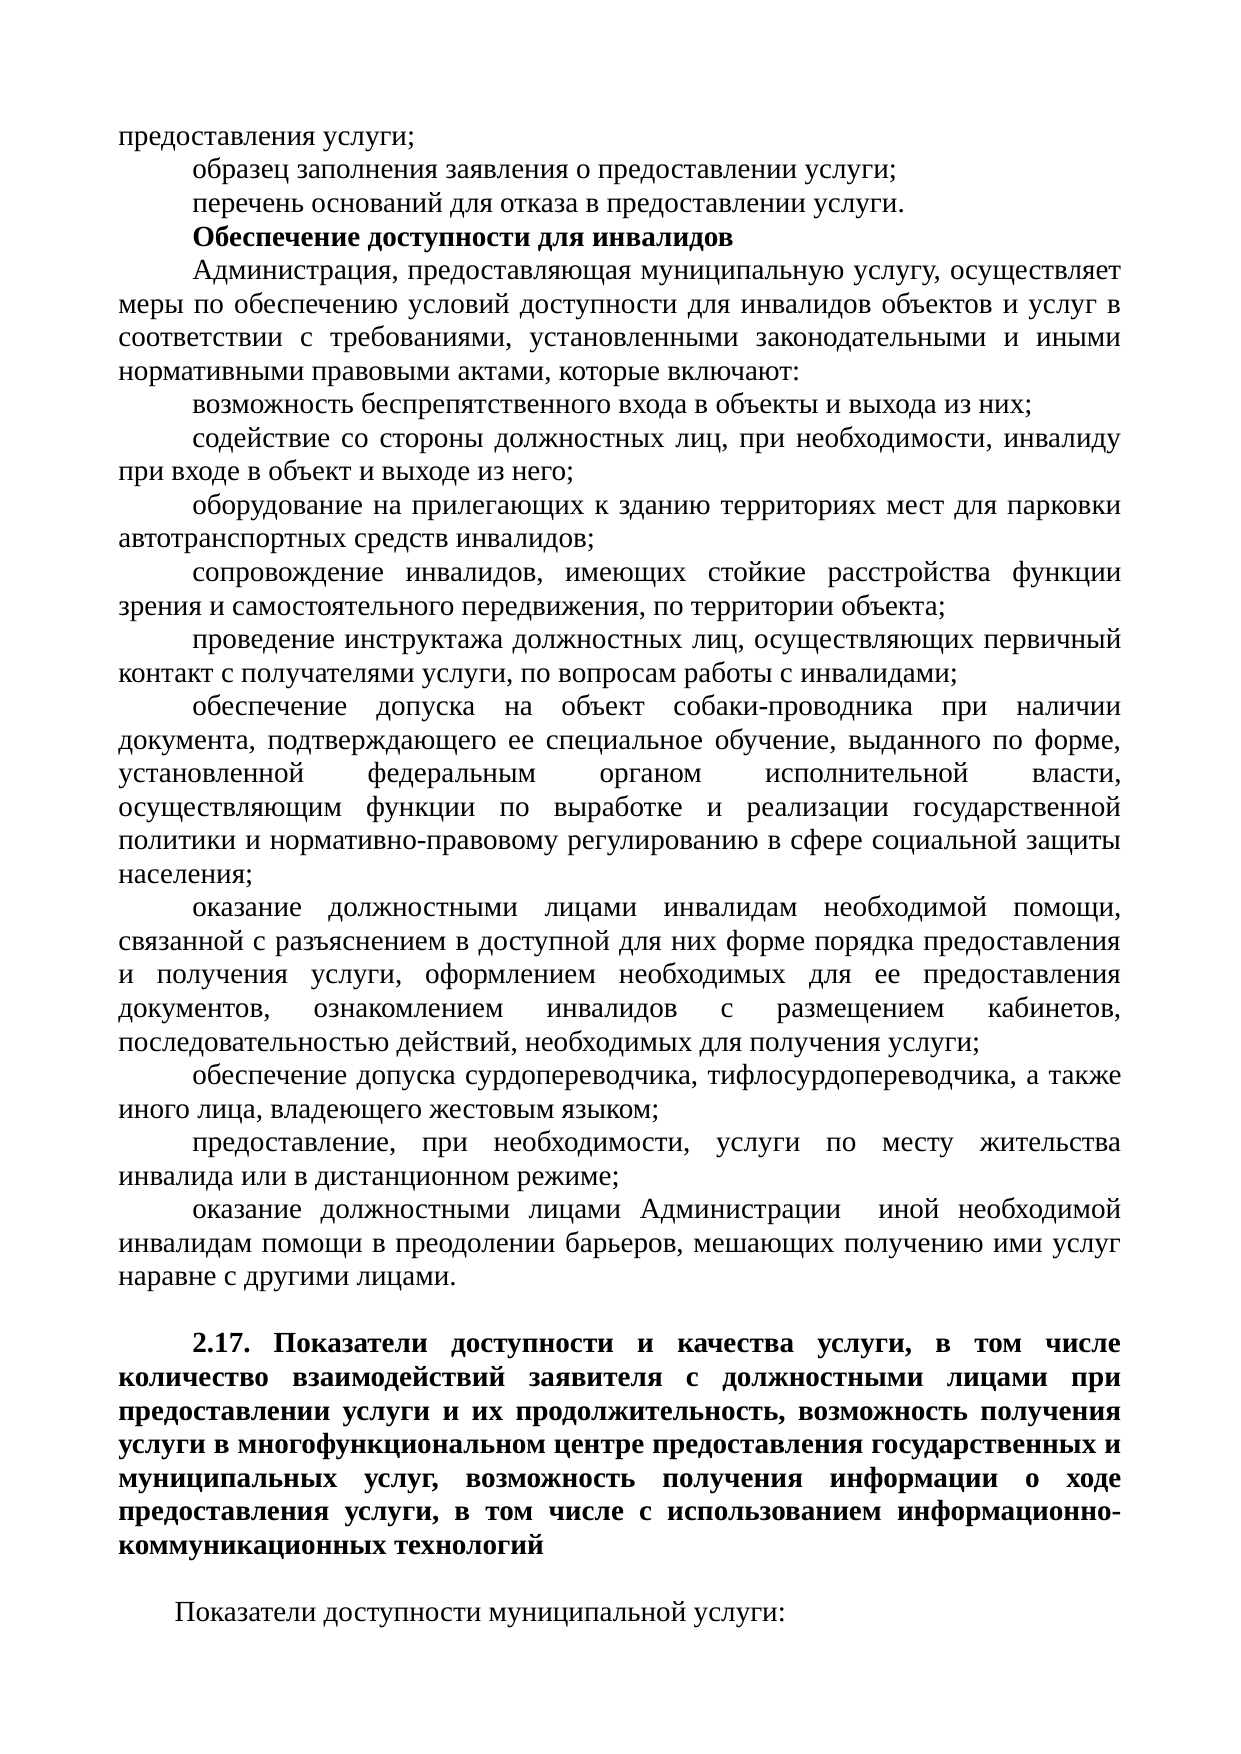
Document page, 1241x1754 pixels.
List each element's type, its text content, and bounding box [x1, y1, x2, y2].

text оборудование на прилегающих к зданию территориях мест для парковки автотранспортных средств инвалидов; [118, 487, 1122, 554]
text сопровождение инвалидов, имеющих стойкие расстройства функции зрения и самостоятельного передвижения, по территории объекта; [118, 554, 1122, 621]
text обеспечение допуска на объект собаки-проводника при наличии документа, подтверждающего ее специальное обучение, выданного по форме, установленной федеральным органом исполнительной власти, осуществляющим функции по выработке и реализации государственной политики и нормативно-правовому регулированию в сфере социальной защиты населения; [118, 688, 1122, 889]
text проведение инструктажа должностных лиц, осуществляющих первичный контакт с получателями услуги, по вопросам работы с инвалидами; [118, 621, 1122, 688]
text предоставление, при необходимости, услуги по месту жительства инвалида или в дистанционном режиме; [118, 1124, 1122, 1191]
text образец заполнения заявления о предоставлении услуги; [118, 152, 1122, 185]
text перечень оснований для отказа в предоставлении услуги. [118, 185, 1122, 219]
text оказание должностными лицами Администрации иной необходимой инвалидам помощи в преодолении барьеров, мешающих получению ими услуг наравне с другими лицами. [118, 1191, 1122, 1292]
text возможность беспрепятственного входа в объекты и выхода из них; [118, 386, 1122, 420]
text предоставления услуги; [118, 118, 1122, 152]
text оказание должностными лицами инвалидам необходимой помощи, связанной с разъяснением в доступной для них форме порядка предоставления и получения услуги, оформлением необходимых для ее предоставления документов, ознакомлением инвалидов с размещением кабинетов, последовательностью действий, необходимых для получения услуги; [118, 889, 1122, 1057]
text обеспечение допуска сурдопереводчика, тифлосурдопереводчика, а также иного лица, владеющего жестовым языком; [118, 1057, 1122, 1124]
text Администрация, предоставляющая муниципальную услугу, осуществляет меры по обеспечению условий доступности для инвалидов объектов и услуг в соответствии с требованиями, установленными законодательными и иными нормативными правовыми актами, которые включают: [118, 252, 1122, 386]
text Обеспечение доступности для инвалидов [118, 219, 1122, 252]
text содействие со стороны должностных лиц, при необходимости, инвалиду при входе в объект и выходе из него; [118, 420, 1122, 487]
text 2.17. Показатели доступности и качества услуги, в том числе количество взаимодействий заявителя с должностными лицами при предоставлении услуги и их продолжительность, возможность получения услуги в многофункциональном центре предоставления государственных и муниципальных услуг, возможность получения информации о ходе предоставления услуги, в том числе с использованием информационно-коммуникационных технологий [118, 1326, 1122, 1560]
text Показатели доступности муниципальной услуги: [118, 1594, 1122, 1627]
